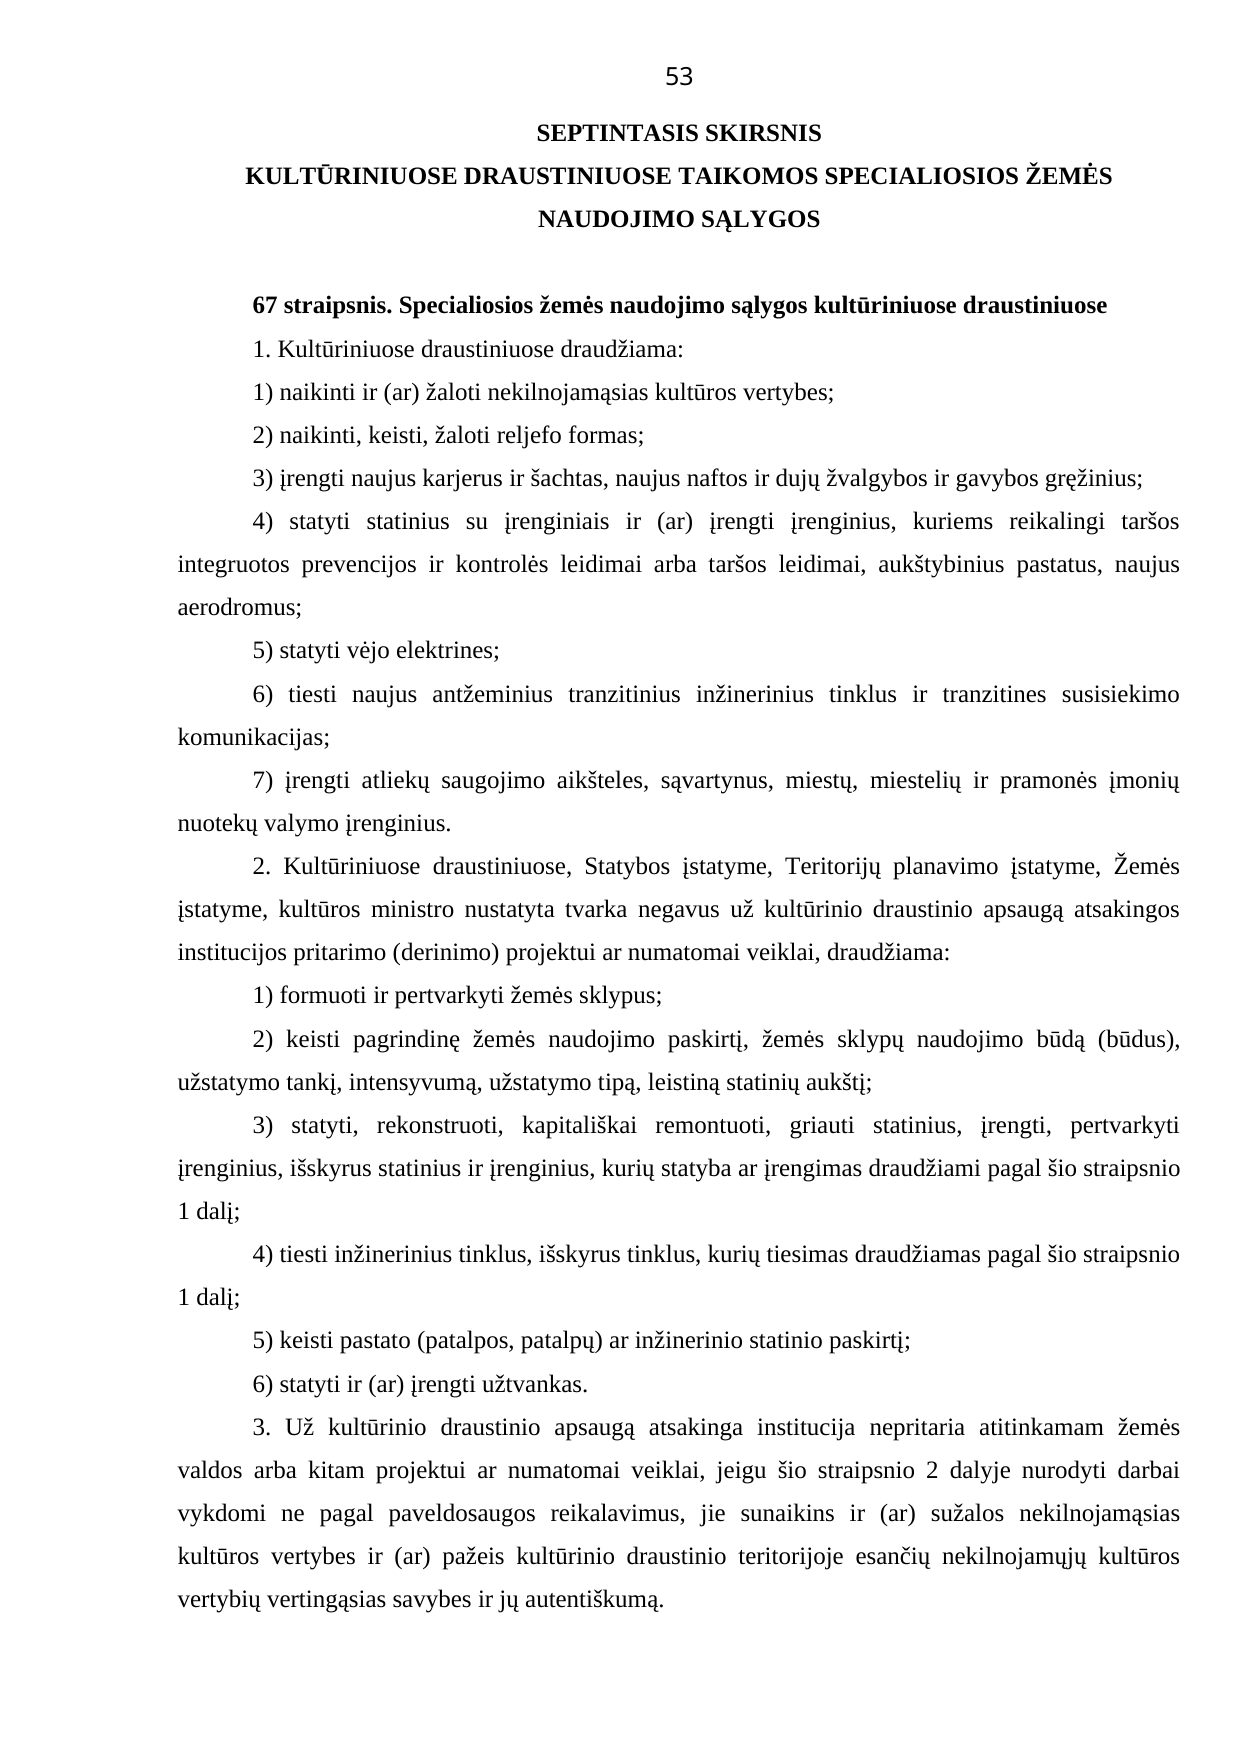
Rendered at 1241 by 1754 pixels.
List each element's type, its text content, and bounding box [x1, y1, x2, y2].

text 4) tiesti inžinerinius tinklus, išskyrus tinklus, kurių tiesimas draudžiamas pagal šio straipsnio 1 dalį; [177, 1239, 1181, 1311]
text 7) įrengti atliekų saugojimo aikšteles, sąvartynus, miestų, miestelių ir pramonės įmonių nuotekų valymo įrenginius. [177, 765, 1181, 837]
text 3) įrengti naujus karjerus ir šachtas, naujus naftos ir dujų žvalgybos ir gavybos gręžinius; [177, 463, 1181, 492]
text 1. Kultūriniuose draustiniuose draudžiama: [177, 334, 1181, 362]
text 5) keisti pastato (patalpos, patalpų) ar inžinerinio statinio paskirtį; [177, 1326, 1181, 1354]
text KULTŪRINIUOSE DRAUSTINIUOSE TAIKOMOS SPECIALIOSIOS ŽEMĖS NAUDOJIMO SĄLYGOS [177, 161, 1181, 233]
text 3. Už kultūrinio draustinio apsaugą atsakinga institucija nepritaria atitinkamam žemės valdos arba kitam projektui ar numatomai veiklai, jeigu šio straipsnio 2 dalyje nurodyti darbai vykdomi ne pagal paveldosaugos reikalavimus, jie sunaikins ir (ar) sužalos nekilnojamąsias kultūros vertybes ir (ar) pažeis kultūrinio draustinio teritorijoje esančių nekilnojamųjų kultūros vertybių vertingąsias savybes ir jų autentiškumą. [177, 1412, 1181, 1613]
text SEPTINTASIS SKIRSNIS [177, 118, 1181, 147]
text 6) tiesti naujus antžeminius tranzitinius inžinerinius tinklus ir tranzitines susisiekimo komunikacijas; [177, 679, 1181, 751]
text 3) statyti, rekonstruoti, kapitališkai remontuoti, griauti statinius, įrengti, pertvarkyti įrenginius, išskyrus statinius ir įrenginius, kurių statyba ar įrengimas draudžiami pagal šio straipsnio 1 dalį; [177, 1110, 1181, 1225]
text 6) statyti ir (ar) įrengti užtvankas. [177, 1369, 1181, 1397]
text 2) naikinti, keisti, žaloti reljefo formas; [177, 420, 1181, 449]
text 4) statyti statinius su įrenginiais ir (ar) įrengti įrenginius, kuriems reikalingi taršos integruotos prevencijos ir kontrolės leidimai arba taršos leidimai, aukštybinius pastatus, naujus aerodromus; [177, 506, 1181, 621]
text 5) statyti vėjo elektrines; [177, 636, 1181, 664]
text 2) keisti pagrindinę žemės naudojimo paskirtį, žemės sklypų naudojimo būdą (būdus), užstatymo tankį, intensyvumą, užstatymo tipą, leistiną statinių aukštį; [177, 1024, 1181, 1096]
text 2. Kultūriniuose draustiniuose, Statybos įstatyme, Teritorijų planavimo įstatyme, Žemės įstatyme, kultūros ministro nustatyta tvarka negavus už kultūrinio draustinio apsaugą atsakingos institucijos pritarimo (derinimo) projektui ar numatomai veiklai, draudžiama: [177, 851, 1181, 966]
text 67 straipsnis. Specialiosios žemės naudojimo sąlygos kultūriniuose draustiniuose [177, 291, 1181, 319]
text 1) naikinti ir (ar) žaloti nekilnojamąsias kultūros vertybes; [177, 377, 1181, 406]
text 1) formuoti ir pertvarkyti žemės sklypus; [177, 981, 1181, 1009]
